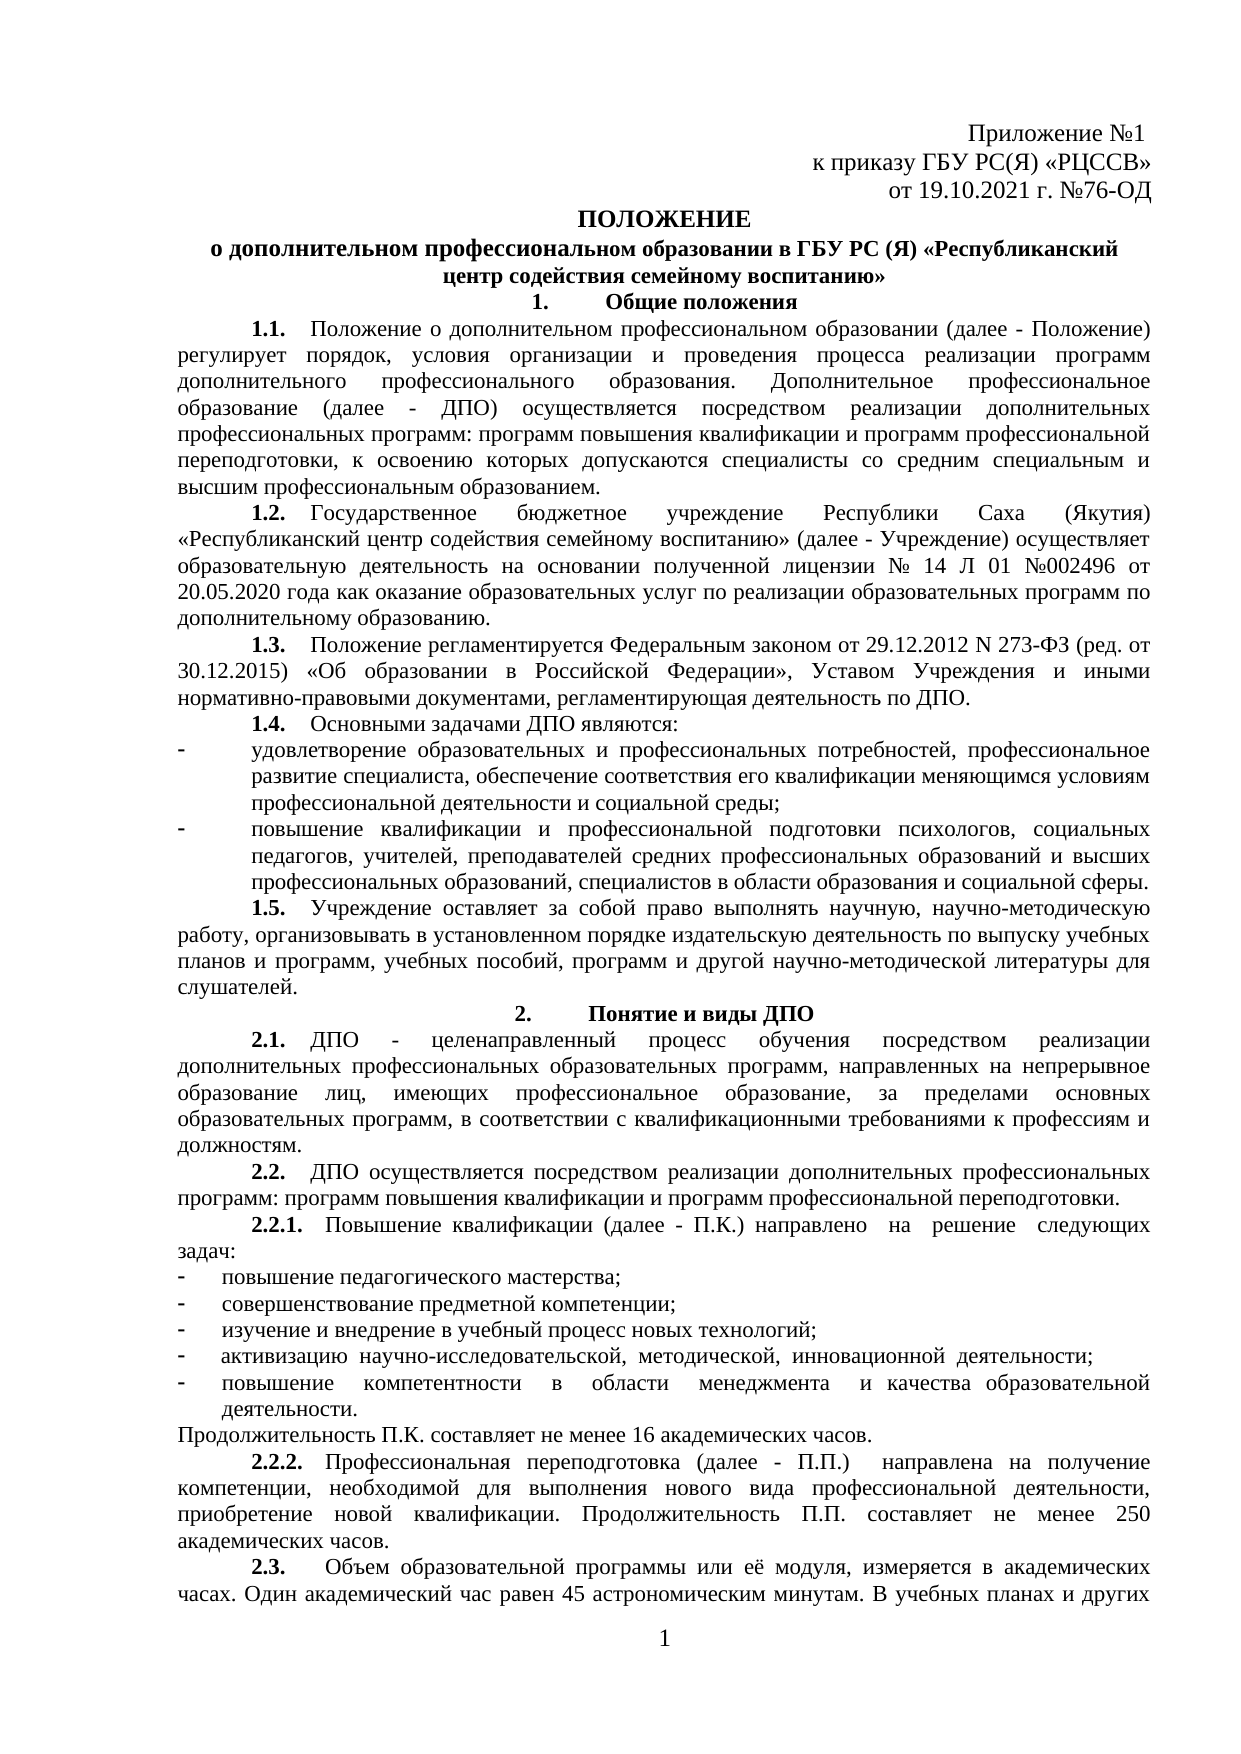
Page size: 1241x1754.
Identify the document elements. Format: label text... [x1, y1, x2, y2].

list Государственное бюджетное учреждение Республики Саха (Якутия) «Республиканский центр содействия семейному воспитанию» (далее - Учреждение) осуществляет образовательную деятельность на основании полученной лицензии № 14 Л 01 №002496 от 20.05.2020 года как оказание образовательных услуг по реализации образовательных программ по дополнительному образованию. [177, 499, 1152, 631]
list Общие положения [177, 288, 1152, 314]
list Повышение квалификации (далее - П.К.) направлено на решение следующих задач: [177, 1211, 1152, 1263]
list Положение регламентируется Федеральным законом от 29.12.2012 N 273-ФЗ (ред. от 30.12.2015) «Об образовании в Российской Федерации», Уставом Учреждения и иными нормативно-правовыми документами, регламентирующая деятельность по ДПО. [177, 631, 1152, 710]
list ДПО - целенаправленный процесс обучения посредством реализации дополнительных профессиональных образовательных программ, направленных на непрерывное образование лиц, имеющих профессиональное образование, за пределами основных образовательных программ, в соответствии с квалификационными требованиями к профессиям и должностям. [177, 1026, 1152, 1158]
list совершенствование предметной компетенции; [177, 1290, 1152, 1316]
list Основными задачами ДПО являются: [177, 710, 1152, 736]
text о дополнительном профессиональном образовании в ГБУ РС (Я) «Республиканский центр содействия семейному воспитанию» [177, 233, 1152, 288]
list активизацию научно-исследовательской, методической, инновационной деятельности; [177, 1342, 1152, 1369]
text Продолжительность П.К. составляет не менее 16 академических часов. [177, 1421, 1152, 1448]
list изучение и внедрение в учебный процесс новых технологий; [177, 1316, 1152, 1342]
list Понятие и виды ДПО [177, 1000, 1152, 1026]
list удовлетворение образовательных и профессиональных потребностей, профессиональное развитие специалиста, обеспечение соответствия его квалификации меняющимся условиям профессиональной деятельности и социальной среды; [177, 736, 1152, 815]
list повышение квалификации и профессиональной подготовки психологов, социальных педагогов, учителей, преподавателей средних профессиональных образований и высших профессиональных образований, специалистов в области образования и социальной сферы. [177, 815, 1152, 894]
text от 19.10.2021 г. №76-ОД [767, 176, 1152, 204]
text Приложение №1 [767, 118, 1152, 147]
list повышение компетентности в области менеджмента и качества образовательной деятельности. [177, 1369, 1152, 1421]
list Профессиональная переподготовка (далее - П.П.) направлена на получение компетенции, необходимой для выполнения нового вида профессиональной деятельности, приобретение новой квалификации. Продолжительность П.П. составляет не менее 250 академических часов. [177, 1448, 1152, 1553]
list Объем образовательной программы или её модуля, измеряется в академических часах. Один академический час равен 45 астрономическим минутам. В учебных планах и других [177, 1553, 1152, 1606]
list повышение педагогического мастерства; [177, 1263, 1152, 1290]
list Учреждение оставляет за собой право выполнять научную, научно-методическую работу, организовывать в установленном порядке издательскую деятельность по выпуску учебных планов и программ, учебных пособий, программ и другой научно-методической литературы для слушателей. [177, 894, 1152, 1000]
list ДПО осуществляется посредством реализации дополнительных профессиональных программ: программ повышения квалификации и программ профессиональной переподготовки. [177, 1158, 1152, 1211]
list Положение о дополнительном профессиональном образовании (далее - Положение) регулирует порядок, условия организации и проведения процесса реализации программ дополнительного профессионального образования. Дополнительное профессиональное образование (далее - ДПО) осуществляется посредством реализации дополнительных профессиональных программ: программ повышения квалификации и программ профессиональной переподготовки, к освоению которых допускаются специалисты со средним специальным и высшим профессиональным образованием. [177, 314, 1152, 499]
text ПОЛОЖЕНИЕ [177, 204, 1152, 233]
text к приказу ГБУ РС(Я) «РЦССВ» [767, 147, 1152, 176]
